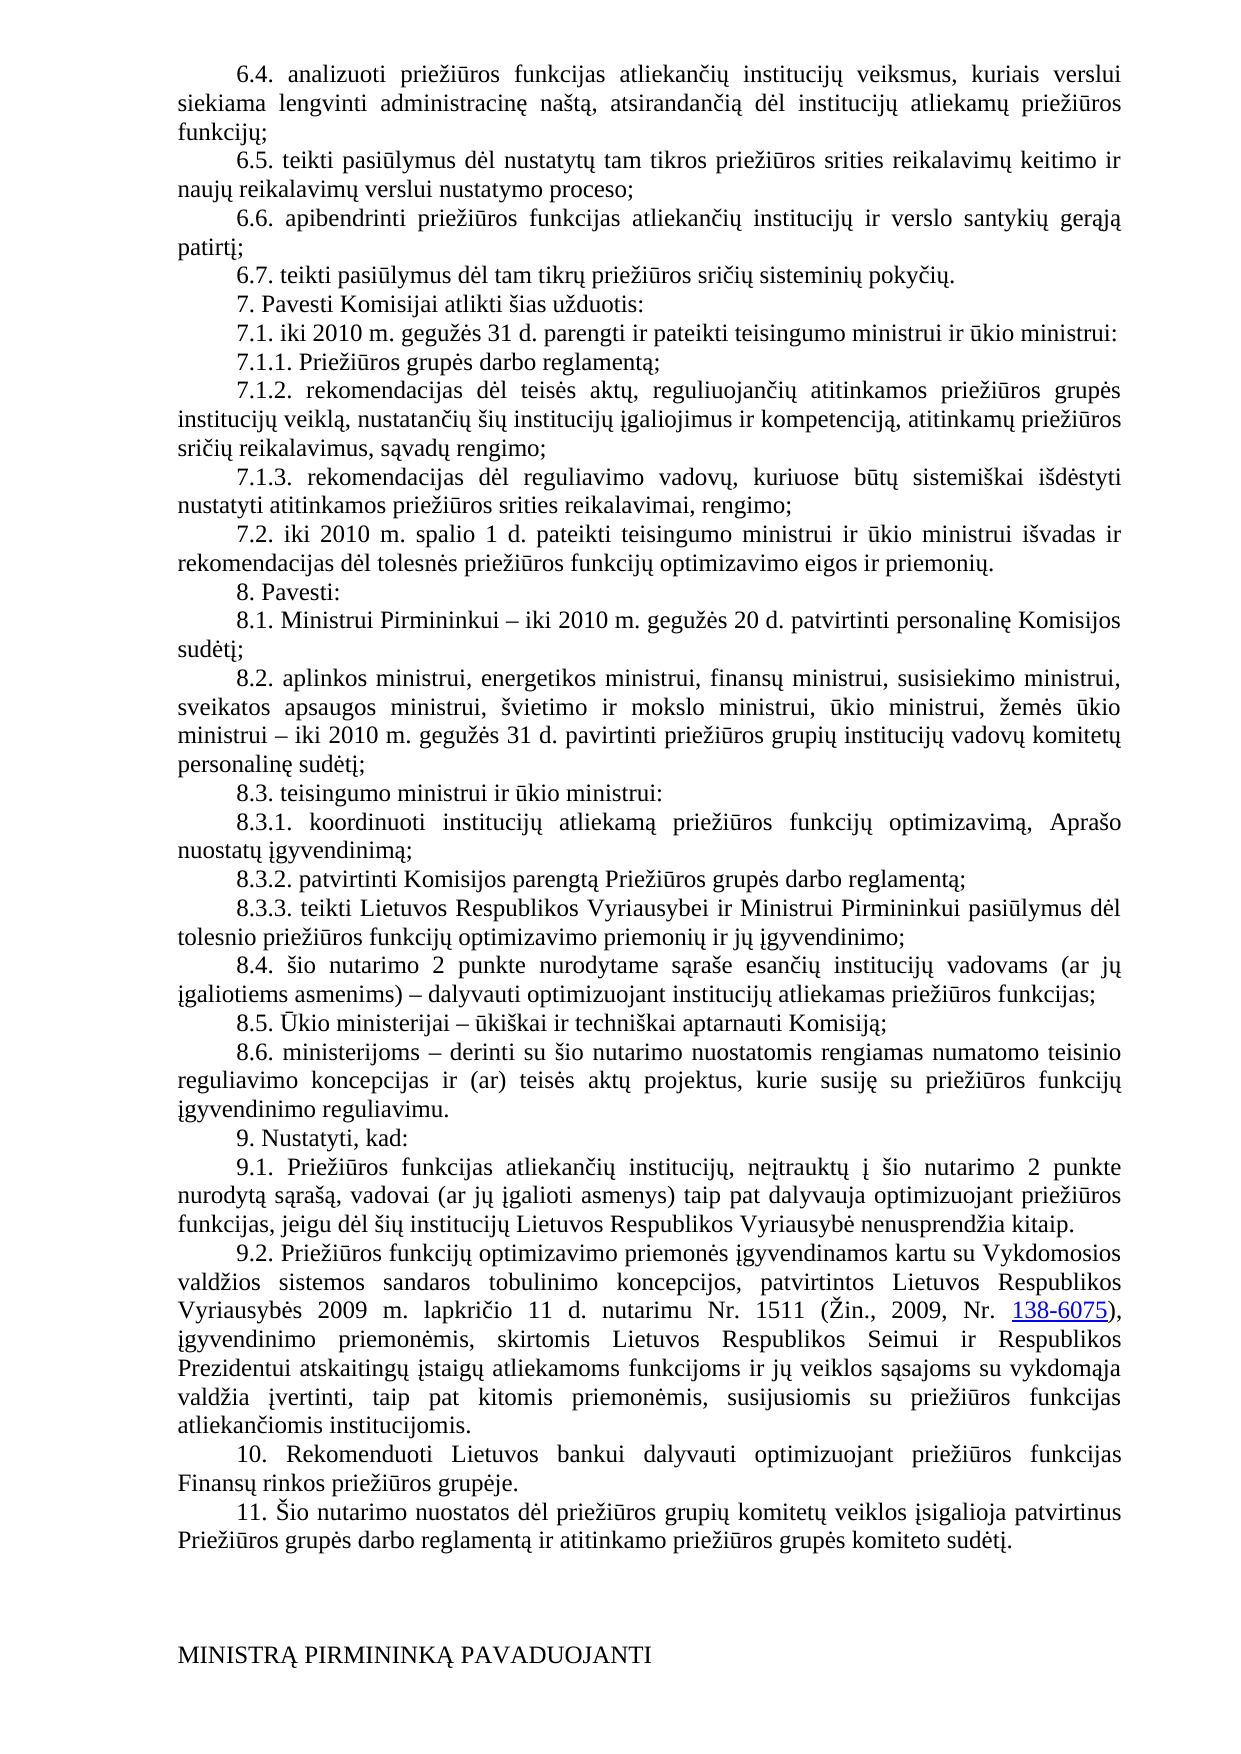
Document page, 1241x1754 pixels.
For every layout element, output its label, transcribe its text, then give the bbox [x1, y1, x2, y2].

text 8.3.1. koordinuoti institucijų atliekamą priežiūros funkcijų optimizavimą, Aprašo nuostatų įgyvendinimą; [177, 807, 1122, 864]
text 7.1.1. Priežiūros grupės darbo reglamentą; [177, 347, 1122, 375]
text 11. Šio nutarimo nuostatos dėl priežiūros grupių komitetų veiklos įsigalioja patvirtinus Priežiūros grupės darbo reglamentą ir atitinkamo priežiūros grupės komiteto sudėtį. [177, 1497, 1122, 1554]
text 6.5. teikti pasiūlymus dėl nustatytų tam tikros priežiūros srities reikalavimų keitimo ir naujų reikalavimų verslui nustatymo proceso; [177, 145, 1122, 203]
text 7.1.3. rekomendacijas dėl reguliavimo vadovų, kuriuose būtų sistemiškai išdėstyti nustatyti atitinkamos priežiūros srities reikalavimai, rengimo; [177, 462, 1122, 519]
text 7. Pavesti Komisijai atlikti šias užduotis: [177, 289, 1122, 318]
text 8.3.2. patvirtinti Komisijos parengtą Priežiūros grupės darbo reglamentą; [177, 864, 1122, 893]
text 8. Pavesti: [177, 577, 1122, 605]
text 8.3. teisingumo ministrui ir ūkio ministrui: [177, 778, 1122, 807]
text 8.5. Ūkio ministerijai – ūkiškai ir techniškai aptarnauti Komisiją; [177, 1008, 1122, 1037]
text 8.1. Ministrui Pirmininkui – iki 2010 m. gegužės 20 d. patvirtinti personalinę Komisijos sudėtį; [177, 605, 1122, 663]
text 6.7. teikti pasiūlymus dėl tam tikrų priežiūros sričių sisteminių pokyčių. [177, 260, 1122, 289]
text 8.3.3. teikti Lietuvos Respublikos Vyriausybei ir Ministrui Pirmininkui pasiūlymus dėl tolesnio priežiūros funkcijų optimizavimo priemonių ir jų įgyvendinimo; [177, 893, 1122, 950]
text 8.4. šio nutarimo 2 punkte nurodytame sąraše esančių institucijų vadovams (ar jų įgaliotiems asmenims) – dalyvauti optimizuojant institucijų atliekamas priežiūros funkcijas; [177, 950, 1122, 1008]
text 6.6. apibendrinti priežiūros funkcijas atliekančių institucijų ir verslo santykių gerąją patirtį; [177, 203, 1122, 260]
text 9.1. Priežiūros funkcijas atliekančių institucijų, neįtrauktų į šio nutarimo 2 punkte nurodytą sąrašą, vadovai (ar jų įgalioti asmenys) taip pat dalyvauja optimizuojant priežiūros funkcijas, jeigu dėl šių institucijų Lietuvos Respublikos Vyriausybė nenusprendžia kitaip. [177, 1152, 1122, 1238]
text 6.4. analizuoti priežiūros funkcijas atliekančių institucijų veiksmus, kuriais verslui siekiama lengvinti administracinę naštą, atsirandančią dėl institucijų atliekamų priežiūros funkcijų; [177, 59, 1122, 145]
text 7.1.2. rekomendacijas dėl teisės aktų, reguliuojančių atitinkamos priežiūros grupės institucijų veiklą, nustatančių šių institucijų įgaliojimus ir kompetenciją, atitinkamų priežiūros sričių reikalavimus, sąvadų rengimo; [177, 375, 1122, 462]
text 7.2. iki 2010 m. spalio 1 d. pateikti teisingumo ministrui ir ūkio ministrui išvadas ir rekomendacijas dėl tolesnės priežiūros funkcijų optimizavimo eigos ir priemonių. [177, 519, 1122, 577]
text 8.2. aplinkos ministrui, energetikos ministrui, finansų ministrui, susisiekimo ministrui, sveikatos apsaugos ministrui, švietimo ir mokslo ministrui, ūkio ministrui, žemės ūkio ministrui – iki 2010 m. gegužės 31 d. pavirtinti priežiūros grupių institucijų vadovų komitetų personalinę sudėtį; [177, 663, 1122, 778]
text 10. Rekomenduoti Lietuvos bankui dalyvauti optimizuojant priežiūros funkcijas Finansų rinkos priežiūros grupėje. [177, 1439, 1122, 1497]
text 9. Nustatyti, kad: [177, 1123, 1122, 1152]
text MINISTRĄ PIRMININKĄ PAVADUOJANTI [177, 1640, 1122, 1669]
text 8.6. ministerijoms – derinti su šio nutarimo nuostatomis rengiamas numatomo teisinio reguliavimo koncepcijas ir (ar) teisės aktų projektus, kurie susiję su priežiūros funkcijų įgyvendinimo reguliavimu. [177, 1037, 1122, 1123]
text 7.1. iki 2010 m. gegužės 31 d. parengti ir pateikti teisingumo ministrui ir ūkio ministrui: [177, 318, 1122, 347]
text 9.2. Priežiūros funkcijų optimizavimo priemonės įgyvendinamos kartu su Vykdomosios valdžios sistemos sandaros tobulinimo koncepcijos, patvirtintos Lietuvos Respublikos Vyriausybės 2009 m. lapkričio 11 d. nutarimu Nr. 1511 (Žin., 2009, Nr. 138-6075), įgyvendinimo priemonėmis, skirtomis Lietuvos Respublikos Seimui ir Respublikos Prezidentui atskaitingų įstaigų atliekamoms funkcijoms ir jų veiklos sąsajoms su vykdomąja valdžia įvertinti, taip pat kitomis priemonėmis, susijusiomis su priežiūros funkcijas atliekančiomis institucijomis. [177, 1238, 1122, 1439]
